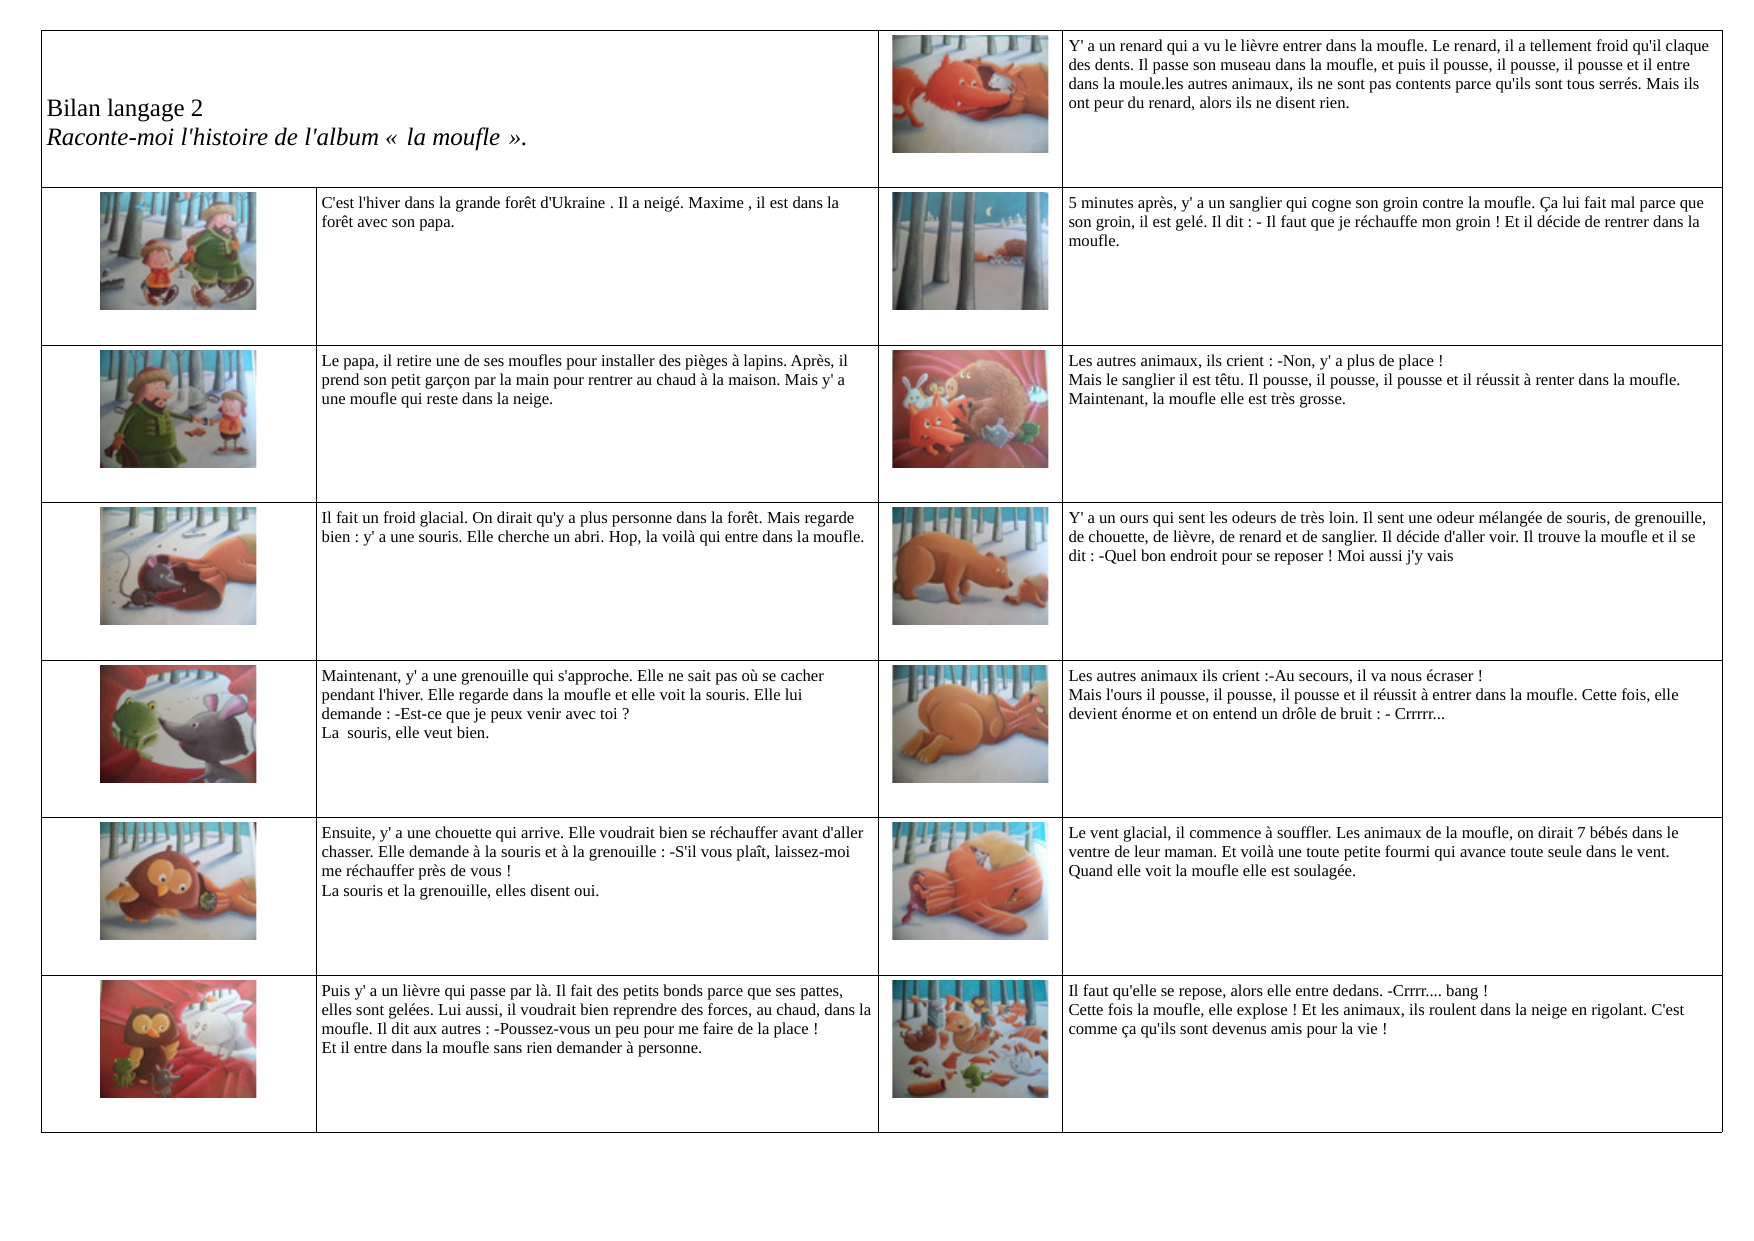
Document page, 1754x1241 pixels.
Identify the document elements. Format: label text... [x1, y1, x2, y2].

table_cell [879, 818, 1062, 974]
picture [892, 350, 1049, 468]
picture [100, 507, 257, 625]
table_cell [879, 661, 1062, 782]
picture [100, 350, 257, 468]
table_cell [879, 188, 1062, 344]
table_cell [879, 346, 1062, 467]
table_cell C'est l'hiver dans la grande forêt d'Ukraine . Il a neigé. Maxime , il est dans la forêt avec son papa. [317, 188, 878, 344]
table_cell [42, 1098, 316, 1132]
table_cell [879, 503, 1062, 659]
table_cell Il fait un froid glacial. On dirait qu'y a plus personne dans la forêt. Mais regarde bien : y' a une souris. Elle cherche un abri. Hop, la voilà qui entre dans la moufle. [317, 503, 878, 659]
table_cell Ensuite, y' a une chouette qui arrive. Elle voudrait bien se réchauffer avant d'aller chasser. Elle demande à la souris et à la grenouille : -S'il vous plaît, laissez-moi me réchauffer près de vous ! La souris et la grenouille, elles disent oui. [317, 818, 878, 974]
table_cell 5 minutes après, y' a un sanglier qui cogne son groin contre la moufle. Ça lui fait mal parce que son groin, il est gelé. Il dit : - Il faut que je réchauffe mon groin ! Et il décide de rentrer dans la moufle. [1063, 188, 1722, 344]
picture [100, 980, 257, 1098]
table_header [879, 31, 1062, 152]
picture [892, 980, 1049, 1098]
picture [100, 665, 257, 783]
table_cell [879, 468, 1062, 502]
picture [892, 665, 1049, 783]
picture [892, 35, 1049, 153]
table_cell [42, 976, 316, 1097]
picture [100, 822, 257, 940]
table_cell [42, 783, 316, 817]
picture [892, 192, 1049, 310]
table_cell [42, 661, 316, 782]
table_header Y' a un renard qui a vu le lièvre entrer dans la moufle. Le renard, il a tellement froid qu'il claque des dents. Il passe son museau dans la moufle, et puis il pousse, il pousse, il pousse et il entre dans la moule.les autres animaux, ils ne sont pas contents parce qu'ils sont tous serrés. Mais ils ont peur du renard, alors ils ne disent rien. [1063, 31, 1722, 187]
table_cell [42, 346, 316, 467]
table_cell [879, 1098, 1062, 1132]
table_cell Il faut qu'elle se repose, alors elle entre dedans. -Crrrr.... bang ! Cette fois la moufle, elle explose ! Et les animaux, ils roulent dans la neige en rigolant. C'est comme ça qu'ils sont devenus amis pour la vie ! [1063, 976, 1722, 1132]
table_cell [42, 503, 316, 659]
table_cell [879, 976, 1062, 1097]
table_cell Y' a un ours qui sent les odeurs de très loin. Il sent une odeur mélangée de souris, de grenouille, de chouette, de lièvre, de renard et de sanglier. Il décide d'aller voir. Il trouve la moufle et il se dit : -Quel bon endroit pour se reposer ! Moi aussi j'y vais [1063, 503, 1722, 659]
table_cell Puis y' a un lièvre qui passe par là. Il fait des petits bonds parce que ses pattes, elles sont gelées. Lui aussi, il voudrait bien reprendre des forces, au chaud, dans la moufle. Il dit aux autres : -Poussez-vous un peu pour me faire de la place ! Et il entre dans la moufle sans rien demander à personne. [317, 976, 878, 1132]
picture [100, 192, 257, 310]
picture [892, 507, 1049, 625]
table_cell [879, 783, 1062, 817]
table_cell Les autres animaux ils crient :-Au secours, il va nous écraser ! Mais l'ours il pousse, il pousse, il pousse et il réussit à entrer dans la moufle. Cette fois, elle devient énorme et on entend un drôle de bruit : - Crrrrr... [1063, 661, 1722, 817]
table_cell Le vent glacial, il commence à souffler. Les animaux de la moufle, on dirait 7 bébés dans le ventre de leur maman. Et voilà une toute petite fourmi qui avance toute seule dans le vent. Quand elle voit la moufle elle est soulagée. [1063, 818, 1722, 974]
table_cell [42, 818, 316, 974]
picture [892, 822, 1049, 940]
table_header Bilan langage 2 Raconte-moi l'histoire de l'album « la moufle ». [42, 31, 878, 187]
table_cell [42, 188, 316, 344]
table_cell Le papa, il retire une de ses moufles pour installer des pièges à lapins. Après, il prend son petit garçon par la main pour rentrer au chaud à la maison. Mais y' a une moufle qui reste dans la neige. [317, 346, 878, 502]
table_cell Maintenant, y' a une grenouille qui s'approche. Elle ne sait pas où se cacher pendant l'hiver. Elle regarde dans la moufle et elle voit la souris. Elle lui demande : -Est-ce que je peux venir avec toi ? La souris, elle veut bien. [317, 661, 878, 817]
table_header [879, 153, 1062, 187]
table_cell Les autres animaux, ils crient : -Non, y' a plus de place ! Mais le sanglier il est têtu. Il pousse, il pousse, il pousse et il réussit à renter dans la moufle. Maintenant, la moufle elle est très grosse. [1063, 346, 1722, 502]
table_cell [42, 468, 316, 502]
